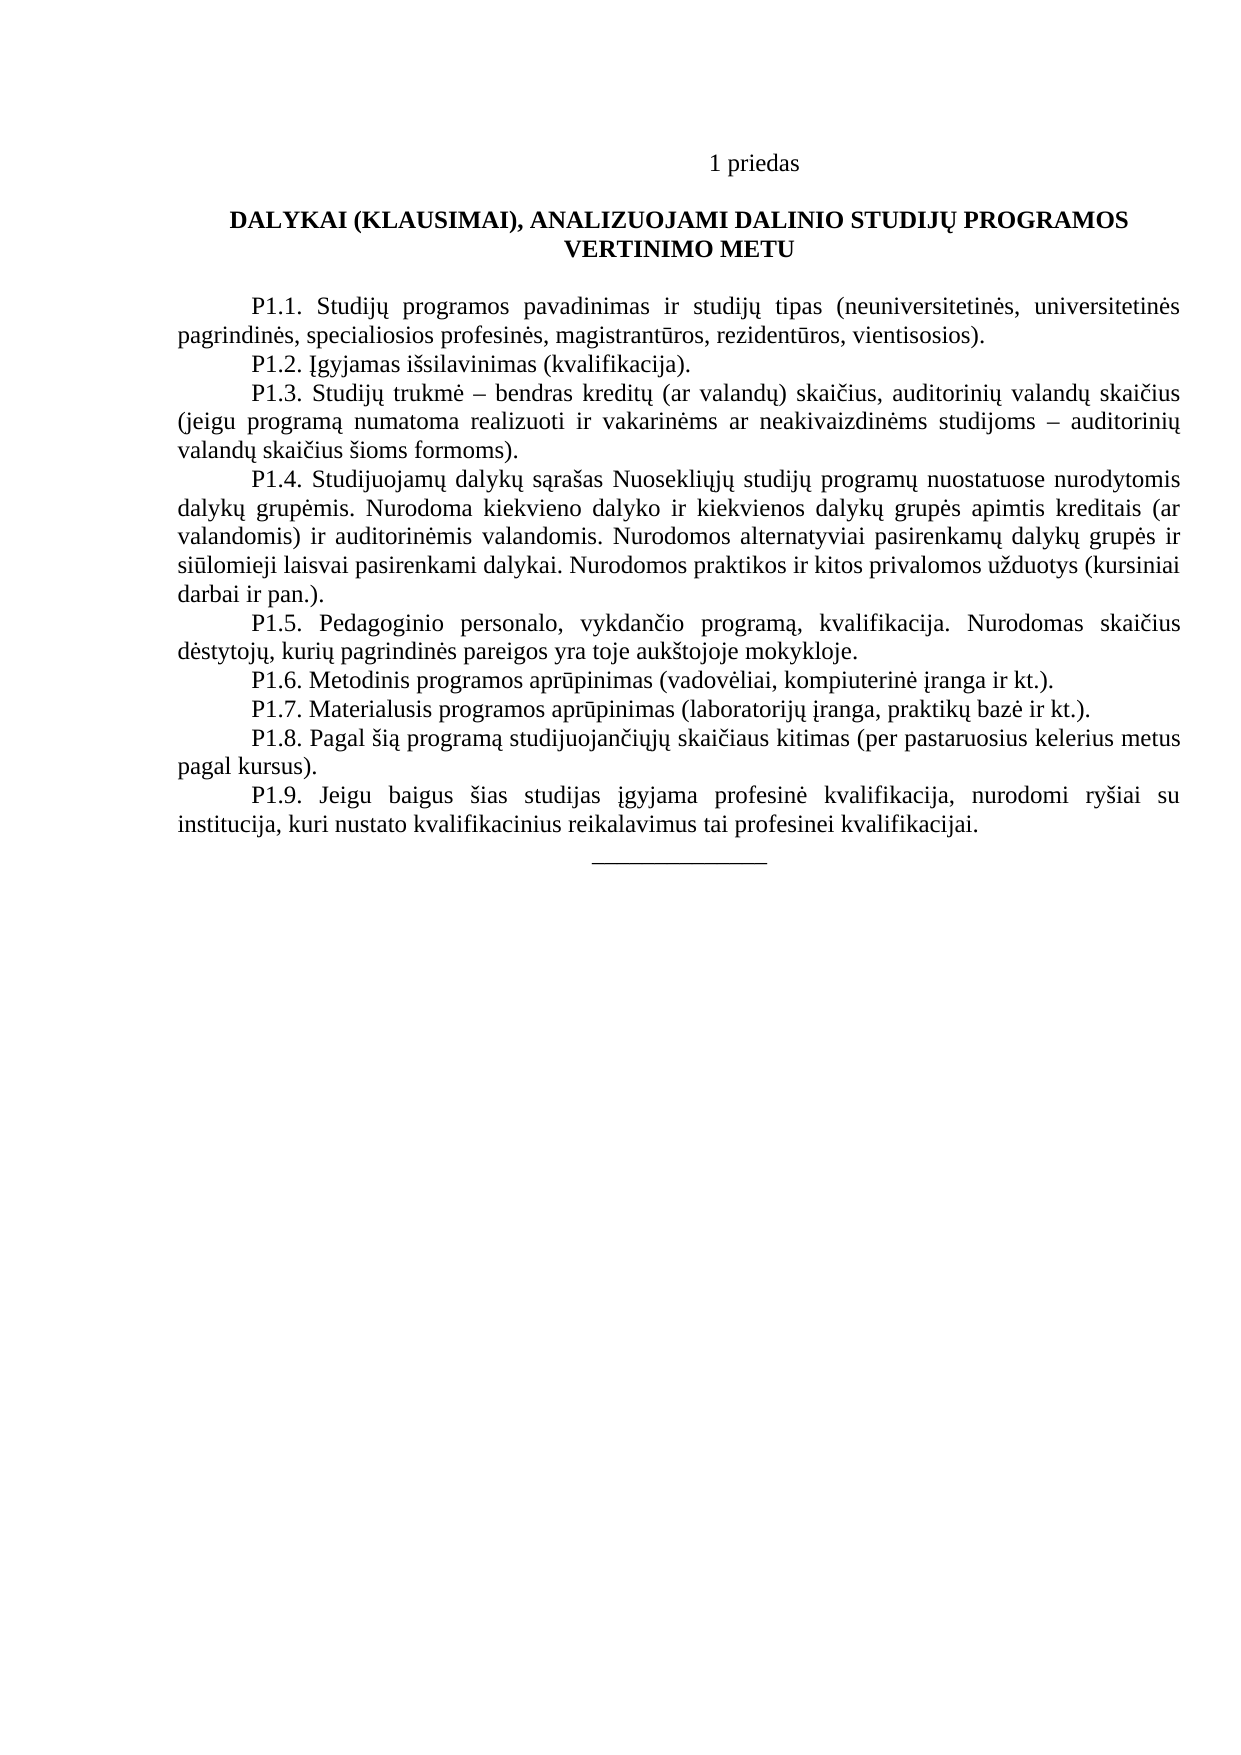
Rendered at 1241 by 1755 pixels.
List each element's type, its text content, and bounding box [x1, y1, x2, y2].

text 1 priedas [177, 148, 1181, 176]
text P1.5. Pedagoginio personalo, vykdančio programą, kvalifikacija. Nurodomas skaičius dėstytojų, kurių pagrindinės pareigos yra toje aukštojoje mokykloje. [177, 608, 1181, 665]
text P1.1. Studijų programos pavadinimas ir studijų tipas (neuniversitetinės, universitetinės pagrindinės, specialiosios profesinės, magistrantūros, rezidentūros, vientisosios). [177, 291, 1181, 349]
text P1.9. Jeigu baigus šias studijas įgyjama profesinė kvalifikacija, nurodomi ryšiai su institucija, kuri nustato kvalifikacinius reikalavimus tai profesinei kvalifikacijai. [177, 780, 1181, 838]
text P1.7. Materialusis programos aprūpinimas (laboratorijų įranga, praktikų bazė ir kt.). [177, 694, 1181, 723]
text P1.2. Įgyjamas išsilavinimas (kvalifikacija). [177, 349, 1181, 378]
text P1.6. Metodinis programos aprūpinimas (vadovėliai, kompiuterinė įranga ir kt.). [177, 665, 1181, 694]
text ______________ [177, 838, 1181, 866]
text P1.3. Studijų trukmė – bendras kreditų (ar valandų) skaičius, auditorinių valandų skaičius (jeigu programą numatoma realizuoti ir vakarinėms ar neakivaizdinėms studijoms – auditorinių valandų skaičius šioms formoms). [177, 378, 1181, 464]
text Dalykai (klausimai), analizuojami dalinio studijų programos vertinimo metu [177, 205, 1181, 263]
text P1.4. Studijuojamų dalykų sąrašas Nuosekliųjų studijų programų nuostatuose nurodytomis dalykų grupėmis. Nurodoma kiekvieno dalyko ir kiekvienos dalykų grupės apimtis kreditais (ar valandomis) ir auditorinėmis valandomis. Nurodomos alternatyviai pasirenkamų dalykų grupės ir siūlomieji laisvai pasirenkami dalykai. Nurodomos praktikos ir kitos privalomos užduotys (kursiniai darbai ir pan.). [177, 464, 1181, 608]
text P1.8. Pagal šią programą studijuojančiųjų skaičiaus kitimas (per pastaruosius kelerius metus pagal kursus). [177, 723, 1181, 780]
